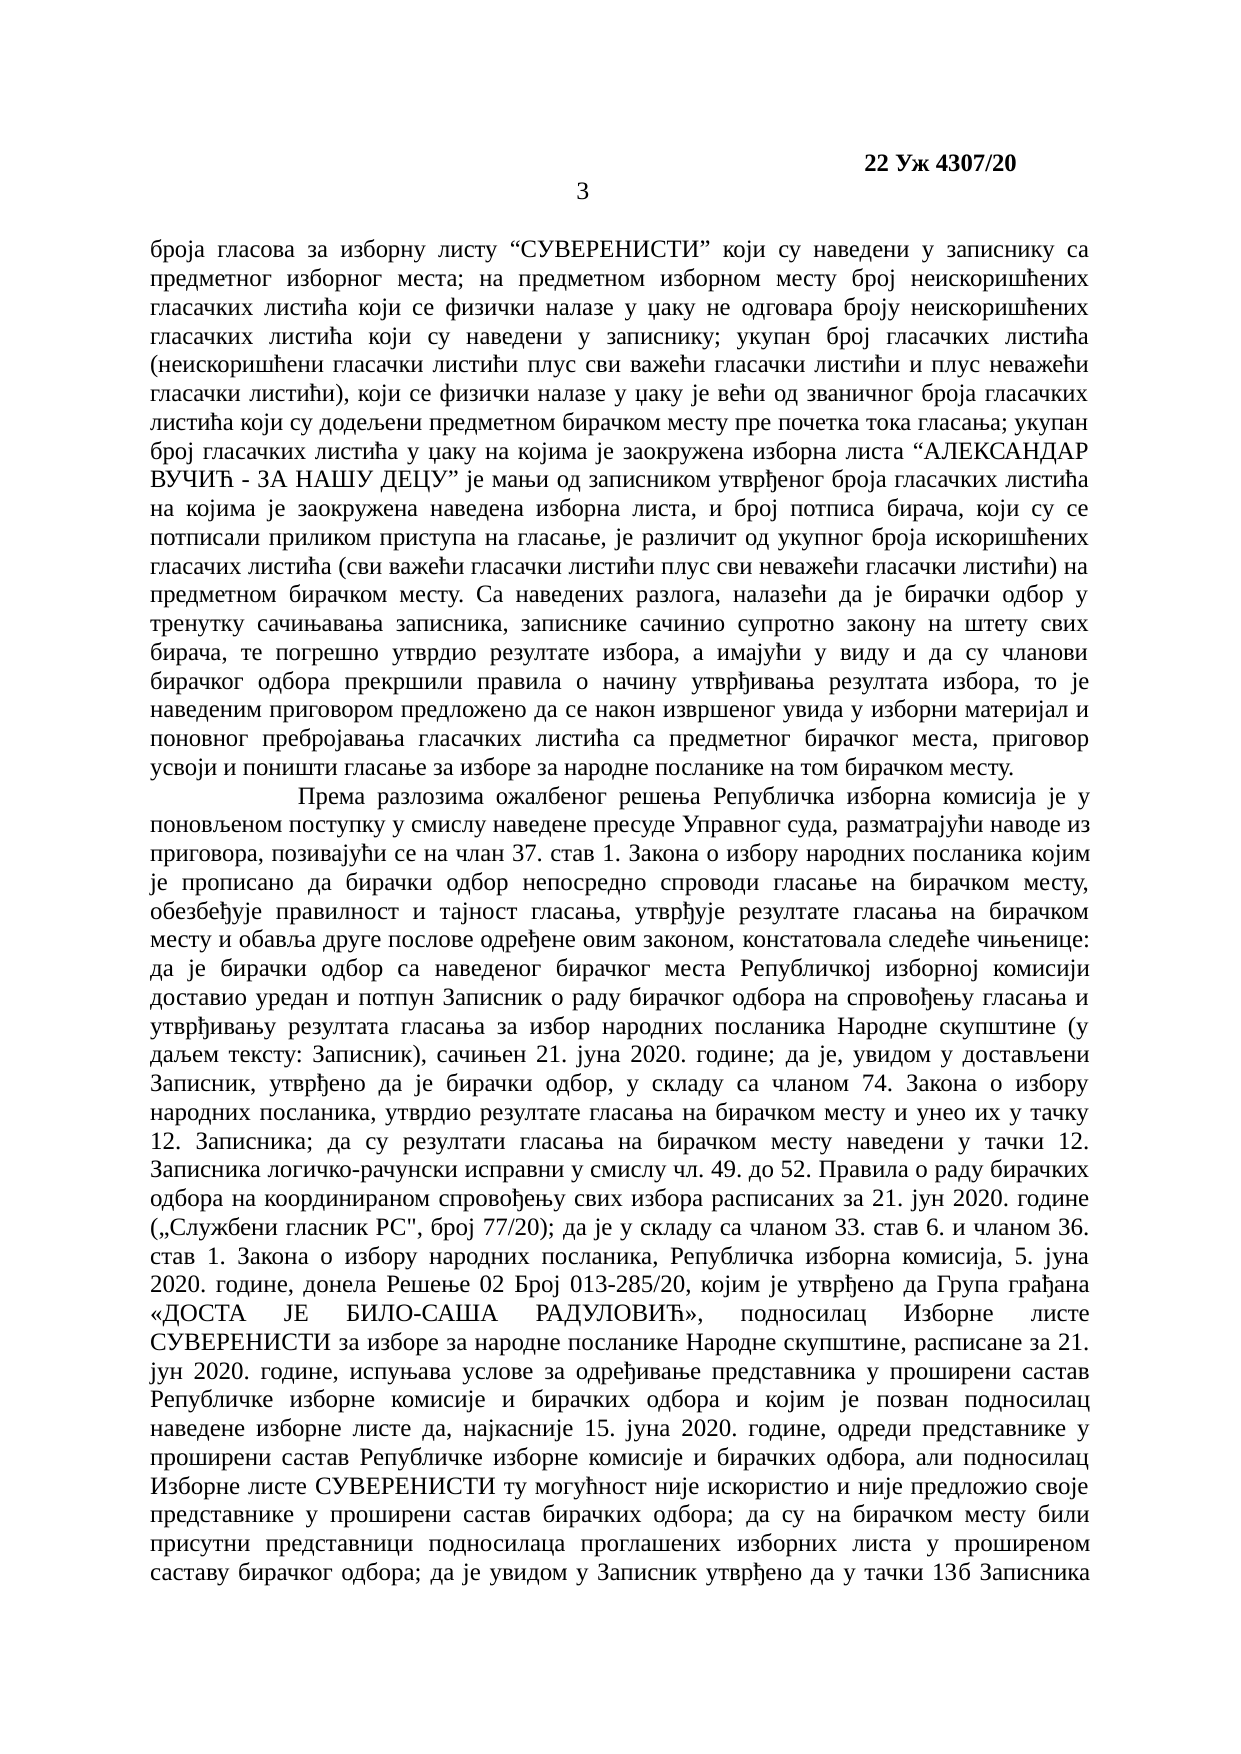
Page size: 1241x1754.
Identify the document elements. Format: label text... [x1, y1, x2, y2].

text Према разлозима ожалбеног решења Републичка изборна комисија је у поновљеном поступку у смислу наведене пресуде Управног суда, разматрајући наводе из приговора, позивајући се на члан 37. став 1. Закона о избору народних посланика којим је прописано да бирачки одбор непосредно спроводи гласање на бирачком месту, обезбеђује правилност и тајност гласања, утврђује резултате гласања на бирачком месту и обавља друге послове одређене овим законом, констатовала следеће чињенице: да је бирачки одбор са наведеног бирачког места Републичкој изборној комисији доставио уредан и потпун Записник о раду бирачког одбора на спровођењу гласања и утврђивању резултата гласања за избор народних посланика Народне скупштине (у даљем тексту: Записник), сачињен 21. јуна 2020. године; да је, увидом у достављени Записник, утврђено да је бирачки одбор, у складу са чланом 74. Закона о избору народних посланика, утврдио резултате гласања на бирачком месту и унео их у тачку 12. Записника; да су резултати гласања на бирачком месту наведени у тачки 12. Записника логичко-рачунски исправни у смислу чл. 49. до 52. Правила о раду бирачких одбора на координираном спровођењу свих избора расписаних за 21. јун 2020. године („Службени гласник РС", број 77/20); да је у складу са чланом 33. став 6. и чланом 36. став 1. Закона о избору народних посланика, Републичка изборна комисија, 5. јуна 2020. године, донела Решење 02 Број 013-285/20, којим је утврђено да Група грађана «ДОСТА ЈЕ БИЛО-САША РАДУЛОВИЋ», подносилац Изборне листе СУВЕРЕНИСТИ за изборе за народне посланике Народне скупштине, расписане за 21. јун 2020. године, испуњава услове за одређивање представника у проширени састав Републичке изборне комисије и бирачких одбора и којим је позван подносилац наведене изборне листе да, најкасније 15. јуна 2020. године, одреди представнике у проширени састав Републичке изборне комисије и бирачких одбора, али подносилац Изборне листе СУВЕРЕНИСТИ ту могућност није искористио и није предложио своје представнике у проширени састав бирачких одбора; да су на бирачком месту били присутни представници подносилаца проглашених изборних листа у проширеном саставу бирачког одбора; да је увидом у Записник утврђено да у тачки 13б Записника [150, 781, 1090, 1586]
text броја гласова за изборну листу “СУВЕРЕНИСТИ” који су наведени у записнику са предметног изборног места; на предметном изборном месту број неискоришћених гласачких листића који се физички налазе у џаку не одговара броју неискоришћених гласачких листића који су наведени у записнику; укупан број гласачких листића (неискоришћени гласачки листићи плус сви важећи гласачки листићи и плус неважећи гласачки листићи), који се физички налазе у џаку је већи од званичног броја гласачких листића који су додељени предметном бирачком месту пре почетка тока гласања; укупан број гласачких листића у џаку на којима је заокружена изборна листа “АЛЕКСАНДАР ВУЧИЋ - ЗА НАШУ ДЕЦУ” је мањи од записником утврђеног броја гласачких листића на којима је заокружена наведена изборна листа, и број потписа бирача, који су се потписали приликом приступа на гласање, је различит од укупног броја искоришћених гласачих листића (сви важећи гласачки листићи плус сви неважећи гласачки листићи) на предметном бирачком месту. Са наведених разлога, налазећи да је бирачки одбор у тренутку сачињавања записника, записнике сачинио супротно закону на штету свих бирача, те погрешно утврдио резултате избора, а имајући у виду и да су чланови бирачког одбора прекршили правила о начину утврђивања резултата избора, то је наведеним приговором предложено да се након извршеног увида у изборни материјал и поновног пребројавања гласачких листића са предметног бирачког места, приговор усвоји и поништи гласање за изборе за народне посланике на том бирачком месту. [150, 234, 1090, 781]
